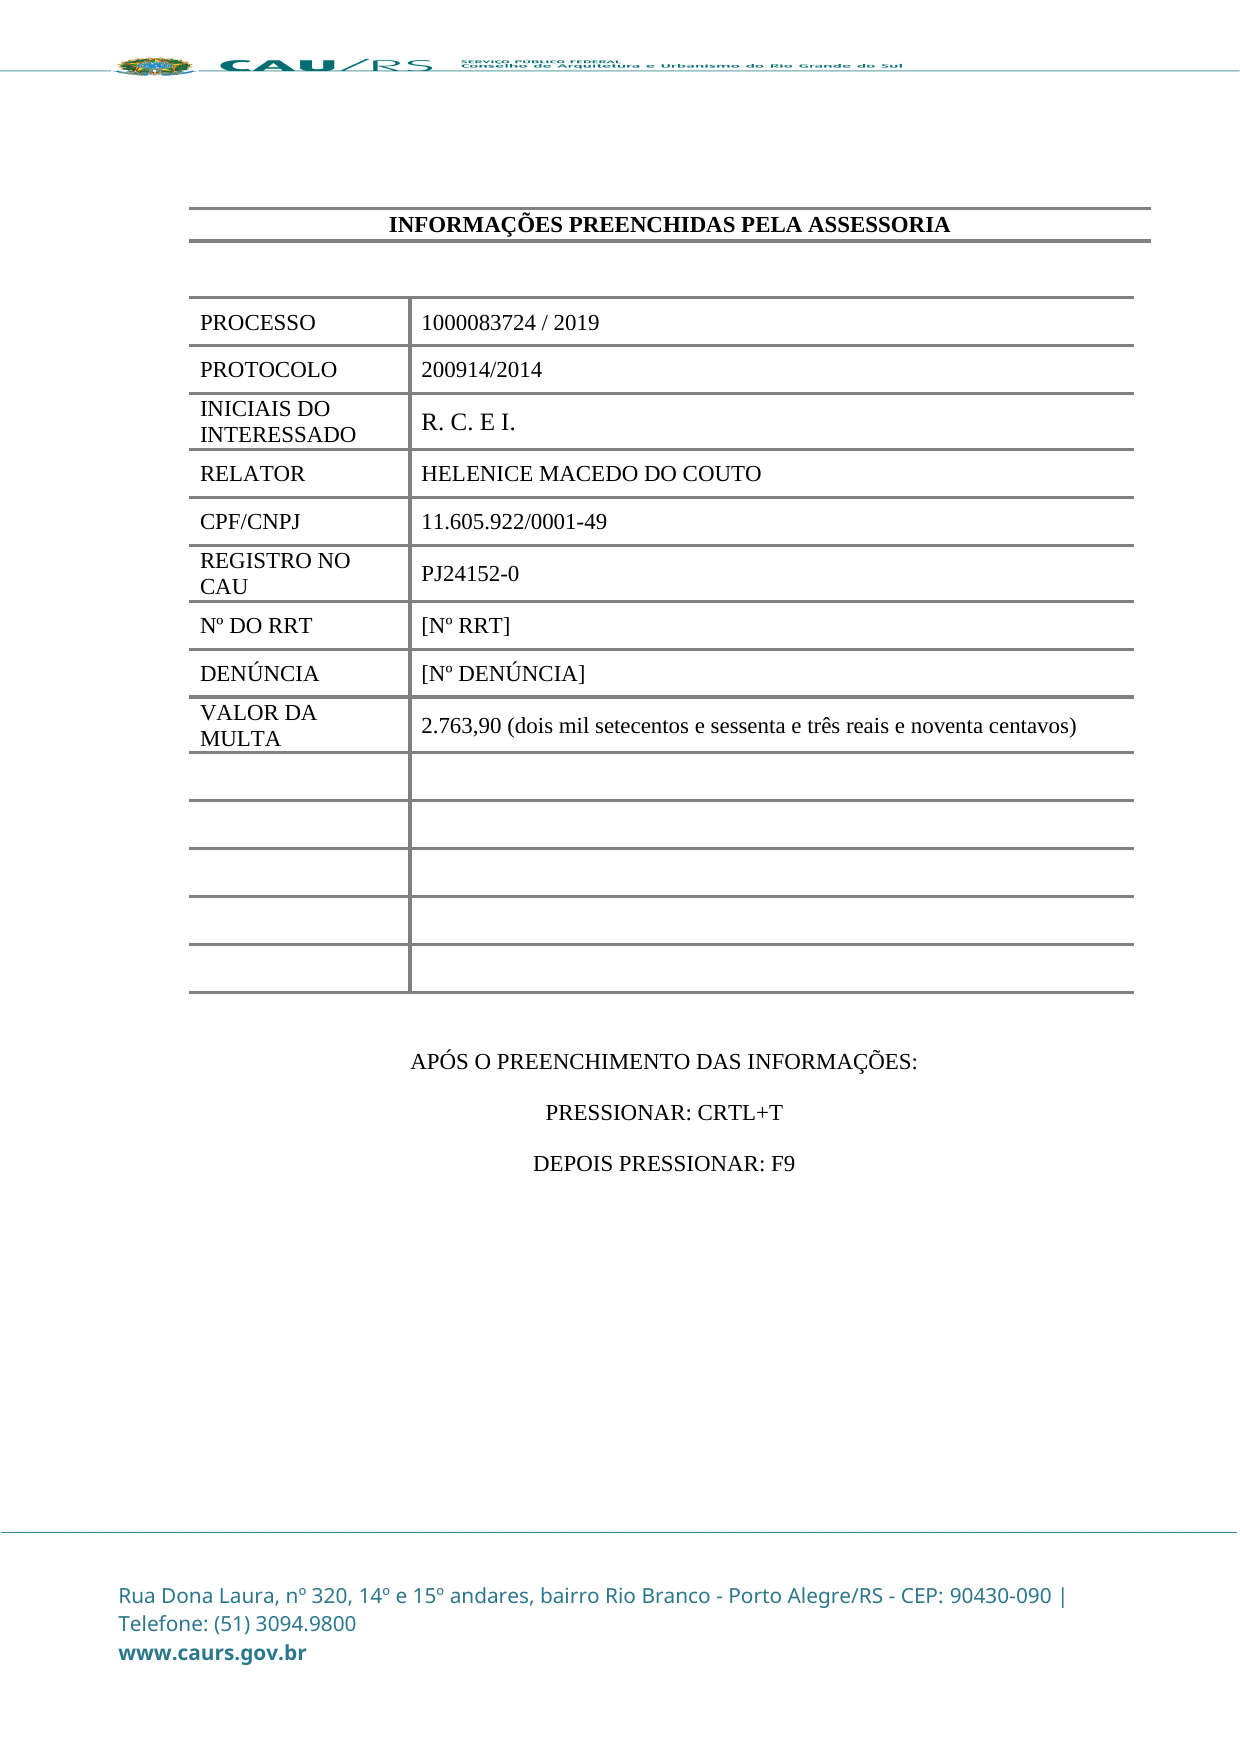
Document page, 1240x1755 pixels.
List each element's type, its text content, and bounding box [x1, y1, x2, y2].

table_cell HELENICE MACEDO DO COUTO [412, 451, 1133, 496]
table_cell [412, 802, 1133, 847]
table_cell REGISTRO NO CAU [189, 547, 408, 599]
table_cell 2.763,90 (dois mil setecentos e sessenta e três reais e noventa centavos) [412, 699, 1133, 751]
table_cell [412, 898, 1133, 943]
table_cell [189, 754, 408, 799]
table_header PROCESSO [189, 299, 408, 344]
table_header 1000083724 / 2019 [412, 299, 1133, 344]
table_cell VALOR DA MULTA [189, 699, 408, 751]
table_cell DENÚNCIA [189, 651, 408, 695]
table_cell [189, 898, 408, 943]
text DEPOIS PRESSIONAR: F9 [177, 1150, 1151, 1176]
table_cell [189, 946, 408, 991]
table_cell [412, 754, 1133, 799]
table_cell [412, 850, 1133, 895]
table_cell 11.605.922/0001-49 [412, 499, 1133, 544]
table_cell CPF/CNPJ [189, 499, 408, 544]
table_cell [189, 850, 408, 895]
table_cell 200914/2014 [412, 347, 1133, 392]
table_cell PJ24152-0 [412, 547, 1133, 599]
table_cell PROTOCOLO [189, 347, 408, 392]
table_cell Nº DO RRT [189, 603, 408, 647]
text PRESSIONAR: CRTL+T [177, 1099, 1151, 1125]
table_cell [Nº RRT] [412, 603, 1133, 647]
table_cell [412, 946, 1133, 991]
text APÓS O PREENCHIMENTO DAS INFORMAÇÕES: [177, 1048, 1151, 1074]
table_cell INICIAIS DO INTERESSADO [189, 395, 408, 448]
table_header INFORMAÇÕES PREENCHIDAS PELA ASSESSORIA [189, 210, 1151, 239]
table_cell [Nº DENÚNCIA] [412, 651, 1133, 695]
table_cell R. C. E I. [412, 395, 1133, 448]
table_cell RELATOR [189, 451, 408, 496]
table_cell [189, 802, 408, 847]
